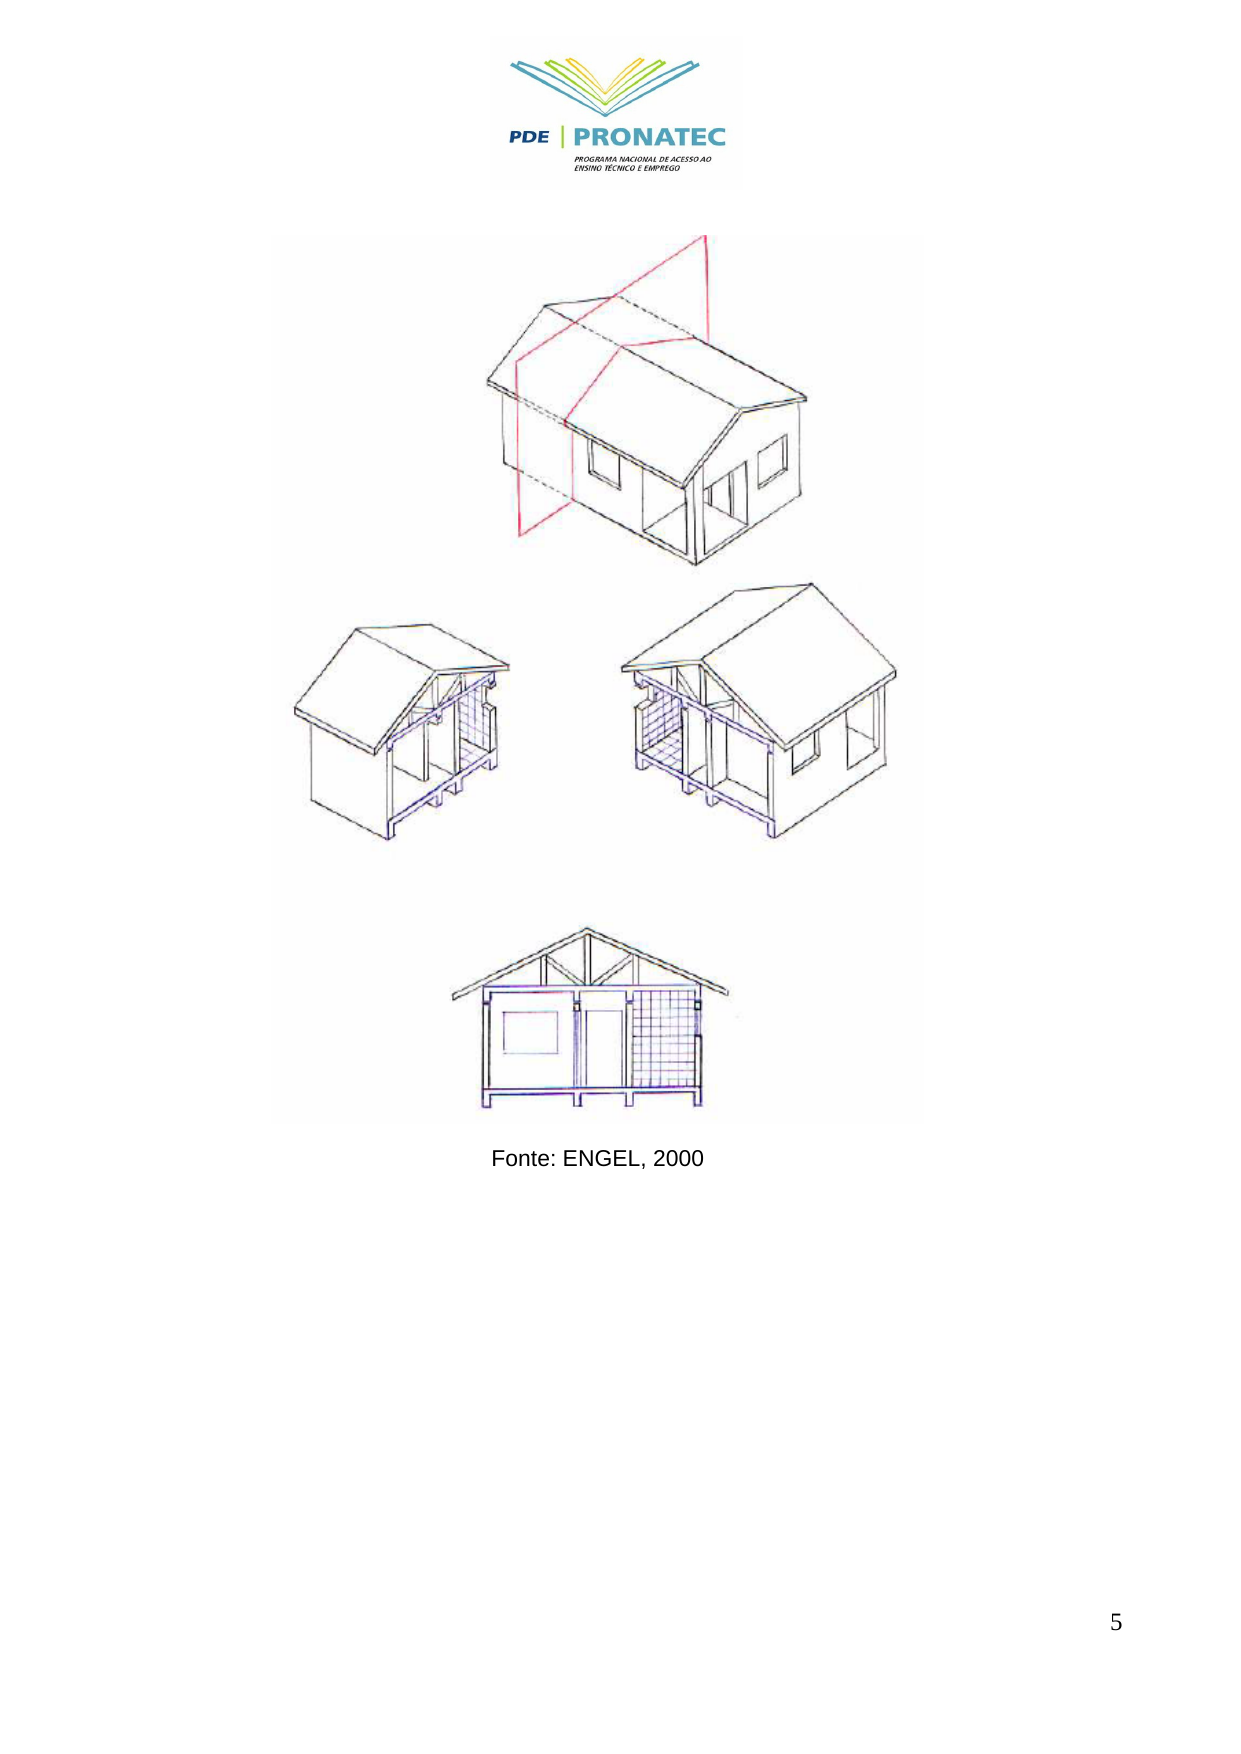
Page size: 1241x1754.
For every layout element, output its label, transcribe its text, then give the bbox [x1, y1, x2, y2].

picture [271, 235, 924, 1124]
text Fonte: ENGEL, 2000 [72, 1145, 1123, 1172]
picture [490, 36, 743, 190]
